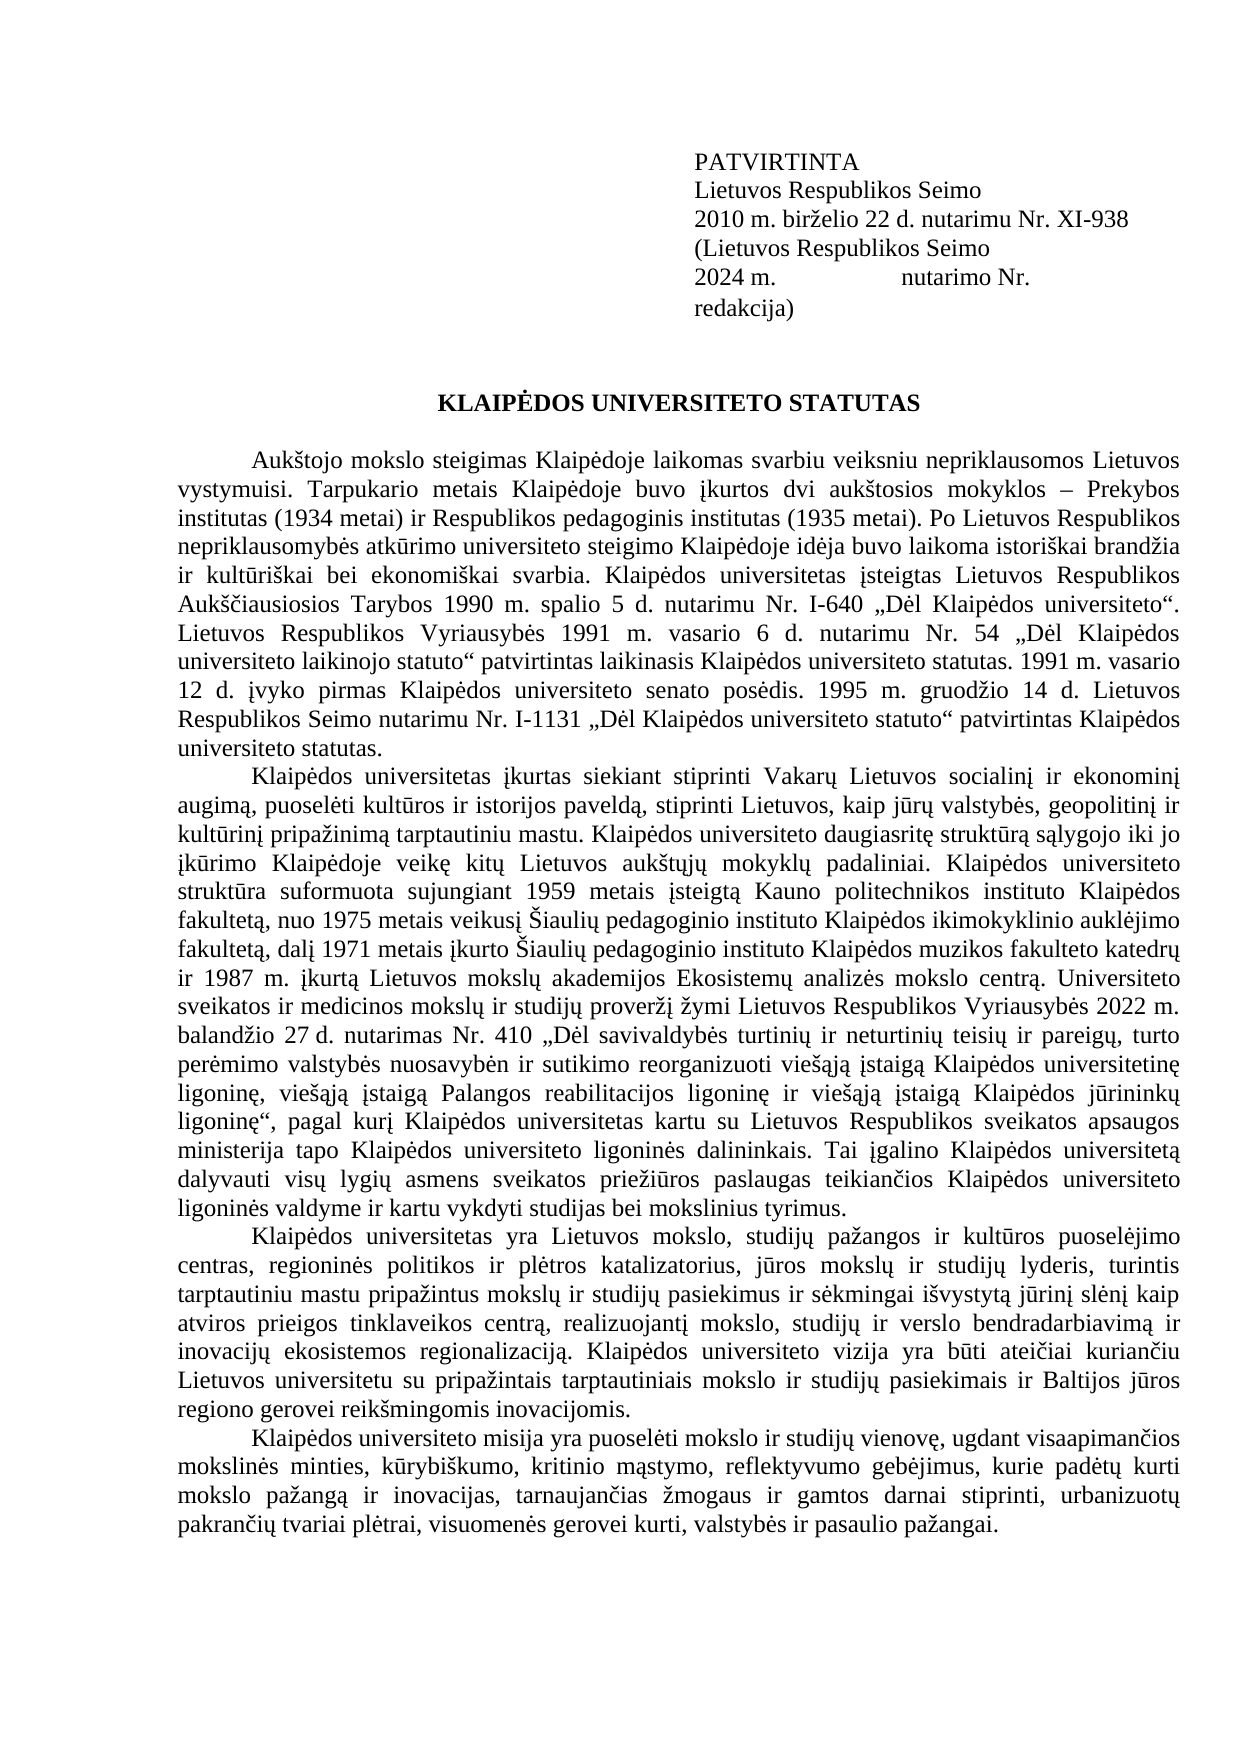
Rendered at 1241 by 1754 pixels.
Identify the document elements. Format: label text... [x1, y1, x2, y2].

text Aukštojo mokslo steigimas Klaipėdoje laikomas svarbiu veiksniu nepriklausomos Lietuvos vystymuisi. Tarpukario metais Klaipėdoje buvo įkurtos dvi aukštosios mokyklos – Prekybos institutas (1934 metai) ir Respublikos pedagoginis institutas (1935 metai). Po Lietuvos Respublikos nepriklausomybės atkūrimo universiteto steigimo Klaipėdoje idėja buvo laikoma istoriškai brandžia ir kultūriškai bei ekonomiškai svarbia. Klaipėdos universitetas įsteigtas Lietuvos Respublikos Aukščiausiosios Tarybos 1990 m. spalio 5 d. nutarimu Nr. I-640 „Dėl Klaipėdos universiteto“. Lietuvos Respublikos Vyriausybės 1991 m. vasario 6 d. nutarimu Nr. 54 „Dėl Klaipėdos universiteto laikinojo statuto“ patvirtintas laikinasis Klaipėdos universiteto statutas. 1991 m. vasario 12 d. įvyko pirmas Klaipėdos universiteto senato posėdis. 1995 m. gruodžio 14 d. Lietuvos Respublikos Seimo nutarimu Nr. I-1131 „Dėl Klaipėdos universiteto statuto“ patvirtintas Klaipėdos universiteto statutas. [177, 445, 1181, 761]
text PATVIRTINTA [694, 147, 1181, 176]
text (Lietuvos Respublikos Seimo [694, 233, 1181, 262]
text 2024 m. nutarimo Nr. redakcija) [694, 262, 1181, 321]
text Klaipėdos universitetas yra Lietuvos mokslo, studijų pažangos ir kultūros puoselėjimo centras, regioninės politikos ir plėtros katalizatorius, jūros mokslų ir studijų lyderis, turintis tarptautiniu mastu pripažintus mokslų ir studijų pasiekimus ir sėkmingai išvystytą jūrinį slėnį kaip atviros prieigos tinklaveikos centrą, realizuojantį mokslo, studijų ir verslo bendradarbiavimą ir inovacijų ekosistemos regionalizaciją. Klaipėdos universiteto vizija yra būti ateičiai kuriančiu Lietuvos universitetu su pripažintais tarptautiniais mokslo ir studijų pasiekimais ir Baltijos jūros regiono gerovei reikšmingomis inovacijomis. [177, 1221, 1181, 1423]
text Lietuvos Respublikos Seimo [694, 176, 1181, 204]
text KLAIPĖDOS UNIVERSITETO STATUTAS [177, 388, 1181, 416]
text Klaipėdos universiteto misija yra puoselėti mokslo ir studijų vienovę, ugdant visaapimančios mokslinės minties, kūrybiškumo, kritinio mąstymo, reflektyvumo gebėjimus, kurie padėtų kurti mokslo pažangą ir inovacijas, tarnaujančias žmogaus ir gamtos darnai stiprinti, urbanizuotų pakrančių tvariai plėtrai, visuomenės gerovei kurti, valstybės ir pasaulio pažangai. [177, 1423, 1181, 1538]
text Klaipėdos universitetas įkurtas siekiant stiprinti Vakarų Lietuvos socialinį ir ekonominį augimą, puoselėti kultūros ir istorijos paveldą, stiprinti Lietuvos, kaip jūrų valstybės, geopolitinį ir kultūrinį pripažinimą tarptautiniu mastu. Klaipėdos universiteto daugiasritę struktūrą sąlygojo iki jo įkūrimo Klaipėdoje veikę kitų Lietuvos aukštųjų mokyklų padaliniai. Klaipėdos universiteto struktūra suformuota sujungiant 1959 metais įsteigtą Kauno politechnikos instituto Klaipėdos fakultetą, nuo 1975 metais veikusį Šiaulių pedagoginio instituto Klaipėdos ikimokyklinio auklėjimo fakultetą, dalį 1971 metais įkurto Šiaulių pedagoginio instituto Klaipėdos muzikos fakulteto katedrų ir 1987 m. įkurtą Lietuvos mokslų akademijos Ekosistemų analizės mokslo centrą. Universiteto sveikatos ir medicinos mokslų ir studijų proveržį žymi Lietuvos Respublikos Vyriausybės 2022 m. balandžio 27 d. nutarimas Nr. 410 „Dėl savivaldybės turtinių ir neturtinių teisių ir pareigų, turto perėmimo valstybės nuosavybėn ir sutikimo reorganizuoti viešąją įstaigą Klaipėdos universitetinę ligoninę, viešąją įstaigą Palangos reabilitacijos ligoninę ir viešąją įstaigą Klaipėdos jūrininkų ligoninę“, pagal kurį Klaipėdos universitetas kartu su Lietuvos Respublikos sveikatos apsaugos ministerija tapo Klaipėdos universiteto ligoninės dalininkais. Tai įgalino Klaipėdos universitetą dalyvauti visų lygių asmens sveikatos priežiūros paslaugas teikiančios Klaipėdos universiteto ligoninės valdyme ir kartu vykdyti studijas bei mokslinius tyrimus. [177, 761, 1181, 1221]
text 2010 m. birželio 22 d. nutarimu Nr. XI-938 [694, 204, 1181, 233]
